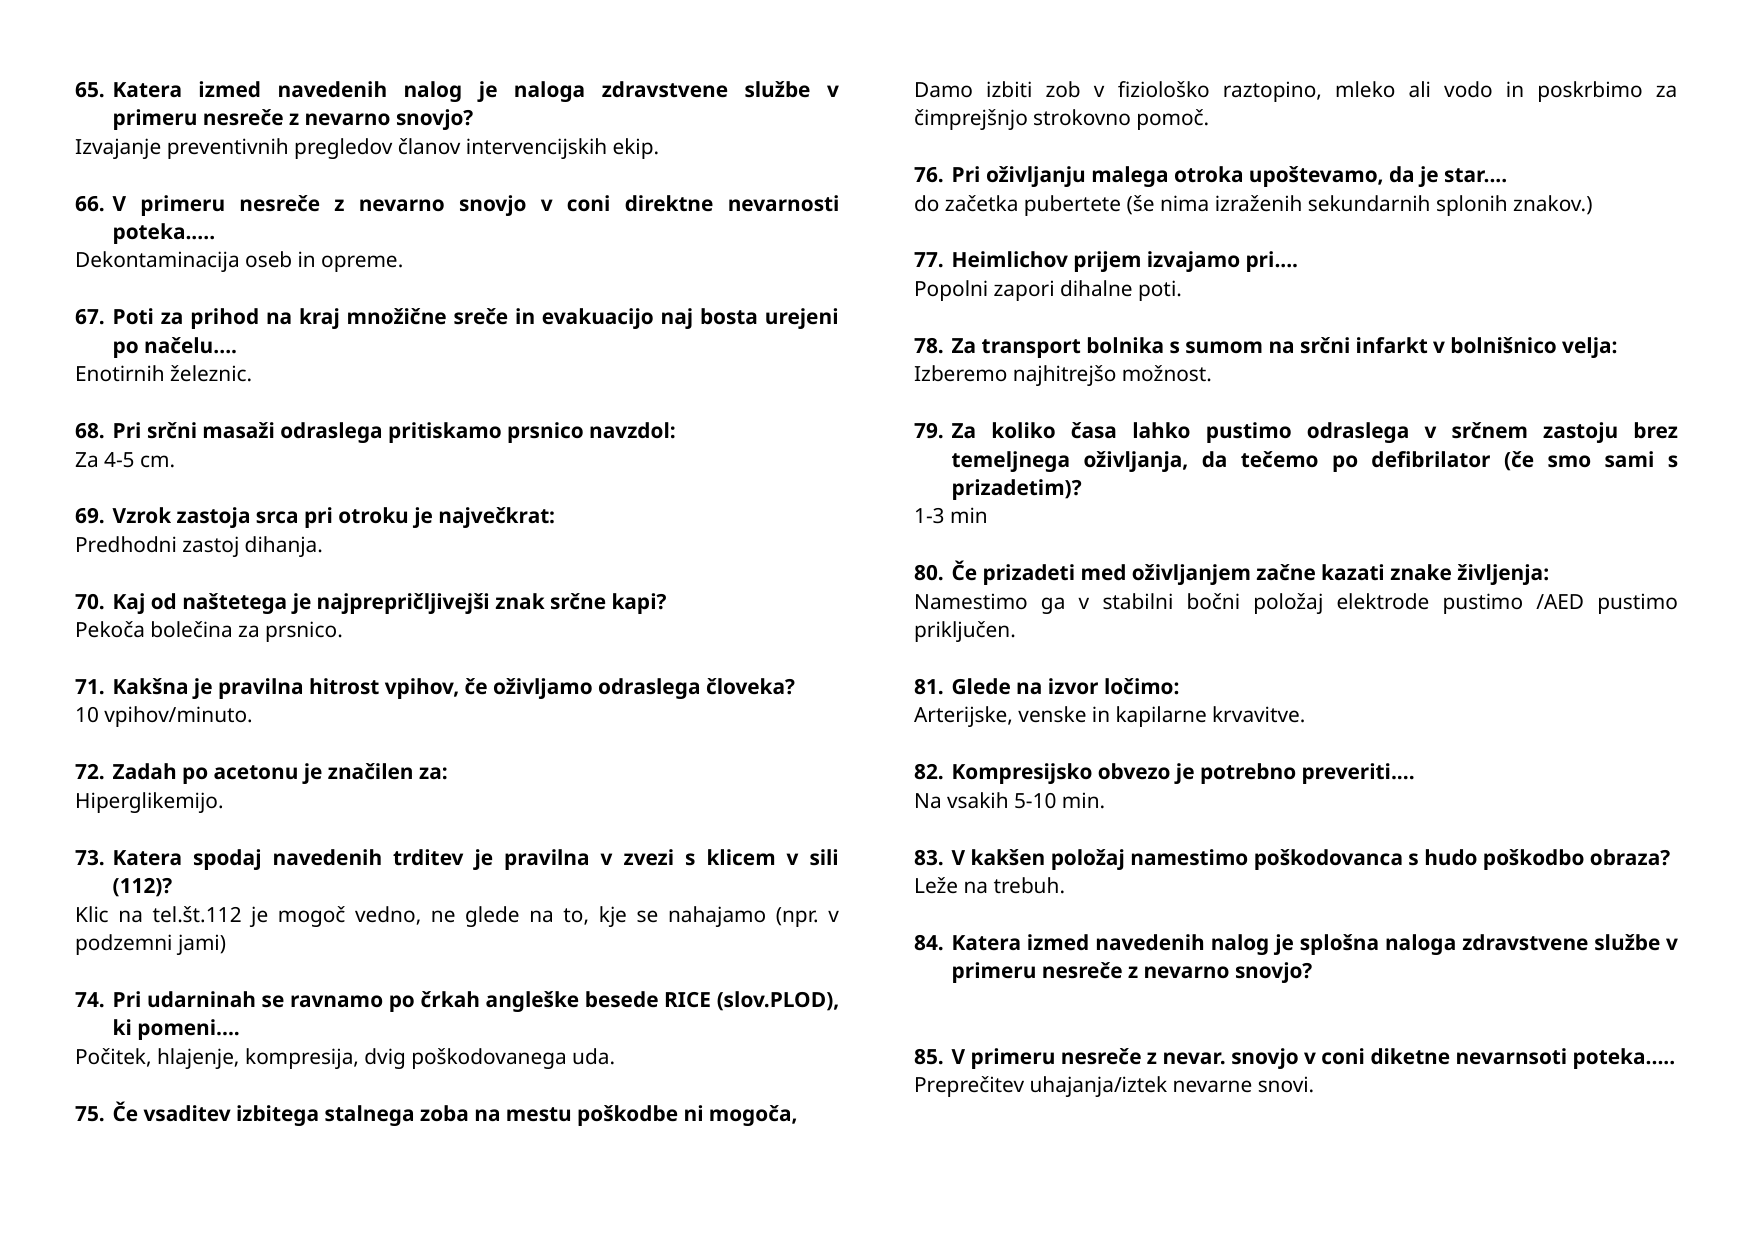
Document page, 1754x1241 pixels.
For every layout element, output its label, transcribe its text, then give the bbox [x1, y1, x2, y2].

list V kakšen položaj namestimo poškodovanca s hudo poškodbo obraza? [914, 843, 1679, 871]
text 1-3 min [914, 502, 1679, 530]
text Klic na tel.št.112 je mogoč vedno, ne glede na to, kje se nahajamo (npr. v podzemni jami) [75, 900, 840, 957]
list Vzrok zastoja srca pri otroku je največkrat: [75, 502, 840, 530]
list Za koliko časa lahko pustimo odraslega v srčnem zastoju brez temeljnega oživljanja, da tečemo po defibrilator (če smo sami s prizadetim)? [914, 416, 1679, 502]
list V primeru nesreče z nevarno snovjo v coni direktne nevarnosti poteka..... [75, 189, 840, 246]
list Če prizadeti med oživljanjem začne kazati znake življenja: [914, 558, 1679, 587]
list Za transport bolnika s sumom na srčni infarkt v bolnišnico velja: [914, 331, 1679, 359]
text Predhodni zastoj dihanja. [75, 530, 840, 558]
list Katera izmed navedenih nalog je splošna naloga zdravstvene službe v primeru nesreče z nevarno snovjo? [914, 928, 1679, 985]
text Damo izbiti zob v fiziološko raztopino, mleko ali vodo in poskrbimo za čimprejšnjo strokovno pomoč. [914, 75, 1679, 132]
text 10 vpihov/minuto. [75, 701, 840, 729]
text Namestimo ga v stabilni bočni položaj elektrode pustimo /AED pustimo priključen. [914, 587, 1679, 644]
list Poti za prihod na kraj množične sreče in evakuacijo naj bosta urejeni po načelu.... [75, 302, 840, 359]
text Izvajanje preventivnih pregledov članov intervencijskih ekip. [75, 132, 840, 160]
list Če vsaditev izbitega stalnega zoba na mestu poškodbe ni mogoča, [75, 1099, 840, 1127]
text Hiperglikemijo. [75, 786, 840, 814]
list Pri udarninah se ravnamo po črkah angleške besede RICE (slov.PLOD), ki pomeni.... [75, 985, 840, 1042]
text Leže na trebuh. [914, 871, 1679, 900]
text Popolni zapori dihalne poti. [914, 274, 1679, 302]
list Katera izmed navedenih nalog je naloga zdravstvene službe v primeru nesreče z nevarno snovjo? [75, 75, 840, 132]
list Heimlichov prijem izvajamo pri.... [914, 246, 1679, 274]
list Pri srčni masaži odraslega pritiskamo prsnico navzdol: [75, 416, 840, 445]
text Pekoča bolečina za prsnico. [75, 615, 840, 644]
list Kaj od naštetega je najprepričljivejši znak srčne kapi? [75, 587, 840, 615]
list Kakšna je pravilna hitrost vpihov, če oživljamo odraslega človeka? [75, 672, 840, 701]
text Za 4-5 cm. [75, 445, 840, 473]
list Katera spodaj navedenih trditev je pravilna v zvezi s klicem v sili (112)? [75, 843, 840, 900]
text Preprečitev uhajanja/iztek nevarne snovi. [914, 1070, 1679, 1099]
text Dekontaminacija oseb in opreme. [75, 246, 840, 274]
text Enotirnih železnic. [75, 359, 840, 388]
text Arterijske, venske in kapilarne krvavitve. [914, 701, 1679, 729]
list V primeru nesreče z nevar. snovjo v coni diketne nevarnsoti poteka..... [914, 1042, 1679, 1070]
text Izberemo najhitrejšo možnost. [914, 359, 1679, 388]
list Kompresijsko obvezo je potrebno preveriti.... [914, 757, 1679, 786]
list Glede na izvor ločimo: [914, 672, 1679, 701]
text Počitek, hlajenje, kompresija, dvig poškodovanega uda. [75, 1042, 840, 1070]
text Na vsakih 5-10 min. [914, 786, 1679, 814]
list Zadah po acetonu je značilen za: [75, 757, 840, 786]
list Pri oživljanju malega otroka upoštevamo, da je star.... [914, 160, 1679, 189]
text do začetka pubertete (še nima izraženih sekundarnih splonih znakov.) [914, 189, 1679, 217]
